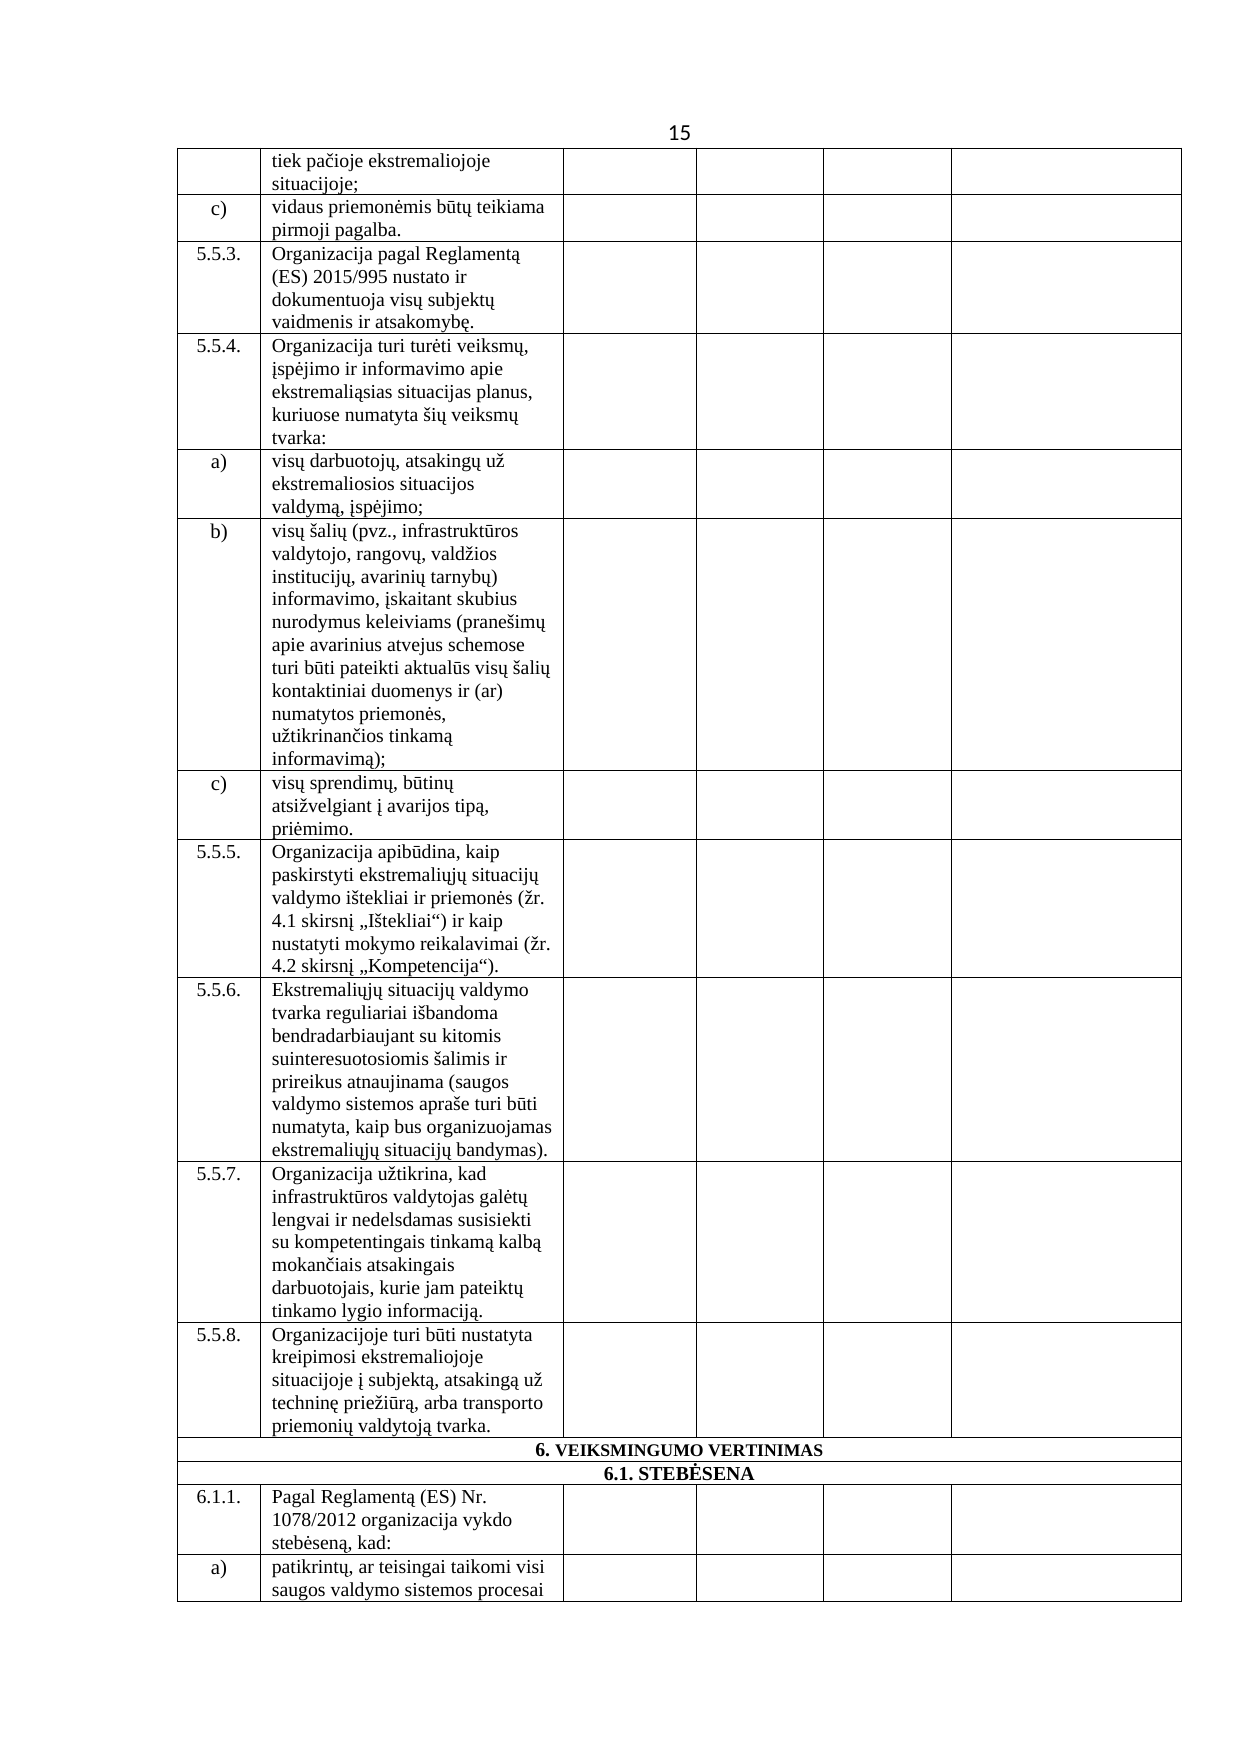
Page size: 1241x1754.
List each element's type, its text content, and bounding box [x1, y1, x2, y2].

table_cell [824, 978, 951, 1161]
table_cell [697, 1555, 823, 1601]
table_cell a) [178, 450, 260, 518]
table_cell [824, 519, 951, 770]
table_cell [564, 1485, 696, 1554]
table_cell [824, 1555, 951, 1601]
table_cell [824, 450, 951, 518]
table_cell [697, 149, 823, 194]
table_cell 5.5.4. [178, 334, 260, 448]
table_cell Ekstremaliųjų situacijų valdymo tvarka reguliariai išbandoma bendradarbiaujant su kitomis suinteresuotosiomis šalimis ir prireikus atnaujinama (saugos valdymo sistemos apraše turi būti numatyta, kaip bus organizuojamas ekstremaliųjų situacijų bandymas). [261, 978, 563, 1161]
table_cell c) [178, 195, 260, 241]
table_cell [952, 771, 1181, 839]
table_cell [952, 1162, 1181, 1322]
table_cell [824, 1323, 951, 1437]
table_cell [824, 149, 951, 194]
table_cell a) [178, 1555, 260, 1601]
table_cell Organizacija užtikrina, kad infrastruktūros valdytojas galėtų lengvai ir nedelsdamas susisiekti su kompetentingais tinkamą kalbą mokančiais atsakingais darbuotojais, kurie jam pateiktų tinkamo lygio informaciją. [261, 1162, 563, 1322]
table_cell [824, 334, 951, 448]
table_cell [564, 1323, 696, 1437]
table_cell [178, 149, 260, 194]
table_cell [564, 1162, 696, 1322]
table_cell [952, 334, 1181, 448]
table_cell c) [178, 771, 260, 839]
table_cell [697, 195, 823, 241]
table_cell visų šalių (pvz., infrastruktūros valdytojo, rangovų, valdžios institucijų, avarinių tarnybų) informavimo, įskaitant skubius nurodymus keleiviams (pranešimų apie avarinius atvejus schemose turi būti pateikti aktualūs visų šalių kontaktiniai duomenys ir (ar) numatytos priemonės, užtikrinančios tinkamą informavimą); [261, 519, 563, 770]
table_cell [952, 450, 1181, 518]
table_cell [697, 1485, 823, 1554]
table_cell [952, 195, 1181, 241]
table_cell 5.5.6. [178, 978, 260, 1161]
table_cell visų darbuotojų, atsakingų už ekstremaliosios situacijos valdymą, įspėjimo; [261, 450, 563, 518]
table_cell [697, 771, 823, 839]
table_cell [564, 334, 696, 448]
table_cell [824, 1485, 951, 1554]
table_cell b) [178, 519, 260, 770]
table_cell [952, 519, 1181, 770]
table_cell [564, 978, 696, 1161]
table_cell Organizacijoje turi būti nustatyta kreipimosi ekstremaliojoje situacijoje į subjektą, atsakingą už techninę priežiūrą, arba transporto priemonių valdytoją tvarka. [261, 1323, 563, 1437]
table_cell patikrintų, ar teisingai taikomi visi saugos valdymo sistemos procesai [261, 1555, 563, 1601]
table_cell [564, 149, 696, 194]
table_cell [564, 840, 696, 977]
table_cell [952, 242, 1181, 333]
table_cell [564, 195, 696, 241]
table_cell 6. VEIKSMINGUMO VERTINIMAS [178, 1438, 1181, 1461]
table_cell [564, 771, 696, 839]
table_cell Organizacija apibūdina, kaip paskirstyti ekstremaliųjų situacijų valdymo ištekliai ir priemonės (žr. 4.1 skirsnį „Ištekliai“) ir kaip nustatyti mokymo reikalavimai (žr. 4.2 skirsnį „Kompetencija“). [261, 840, 563, 977]
table_cell [697, 978, 823, 1161]
table_cell [824, 242, 951, 333]
table_cell 6.1. STEBĖSENA [178, 1462, 1181, 1484]
table_cell [824, 840, 951, 977]
table_cell [824, 195, 951, 241]
table_cell tiek pačioje ekstremaliojoje situacijoje; [261, 149, 563, 194]
table_cell 6.1.1. [178, 1485, 260, 1554]
table_cell Organizacija pagal Reglamentą (ES) 2015/995 nustato ir dokumentuoja visų subjektų vaidmenis ir atsakomybę. [261, 242, 563, 333]
table_cell [952, 149, 1181, 194]
table_cell [697, 450, 823, 518]
table_cell 5.5.3. [178, 242, 260, 333]
table_cell [697, 334, 823, 448]
table_cell [564, 519, 696, 770]
table_cell [952, 1555, 1181, 1601]
table_cell [697, 242, 823, 333]
table_cell [564, 1555, 696, 1601]
table_cell [824, 1162, 951, 1322]
table_cell Organizacija turi turėti veiksmų, įspėjimo ir informavimo apie ekstremaliąsias situacijas planus, kuriuose numatyta šių veiksmų tvarka: [261, 334, 563, 448]
table_cell [697, 840, 823, 977]
table_cell Pagal Reglamentą (ES) Nr. 1078/2012 organizacija vykdo stebėseną, kad: [261, 1485, 563, 1554]
table_cell vidaus priemonėmis būtų teikiama pirmoji pagalba. [261, 195, 563, 241]
table_cell [952, 1485, 1181, 1554]
table_cell 5.5.7. [178, 1162, 260, 1322]
table_cell [952, 1323, 1181, 1437]
table_cell [697, 1323, 823, 1437]
table_cell 5.5.8. [178, 1323, 260, 1437]
table_cell 5.5.5. [178, 840, 260, 977]
table_cell visų sprendimų, būtinų atsižvelgiant į avarijos tipą, priėmimo. [261, 771, 563, 839]
table_cell [564, 242, 696, 333]
table_cell [824, 771, 951, 839]
table_cell [564, 450, 696, 518]
table_cell [952, 978, 1181, 1161]
table_cell [952, 840, 1181, 977]
table_cell [697, 1162, 823, 1322]
table_cell [697, 519, 823, 770]
